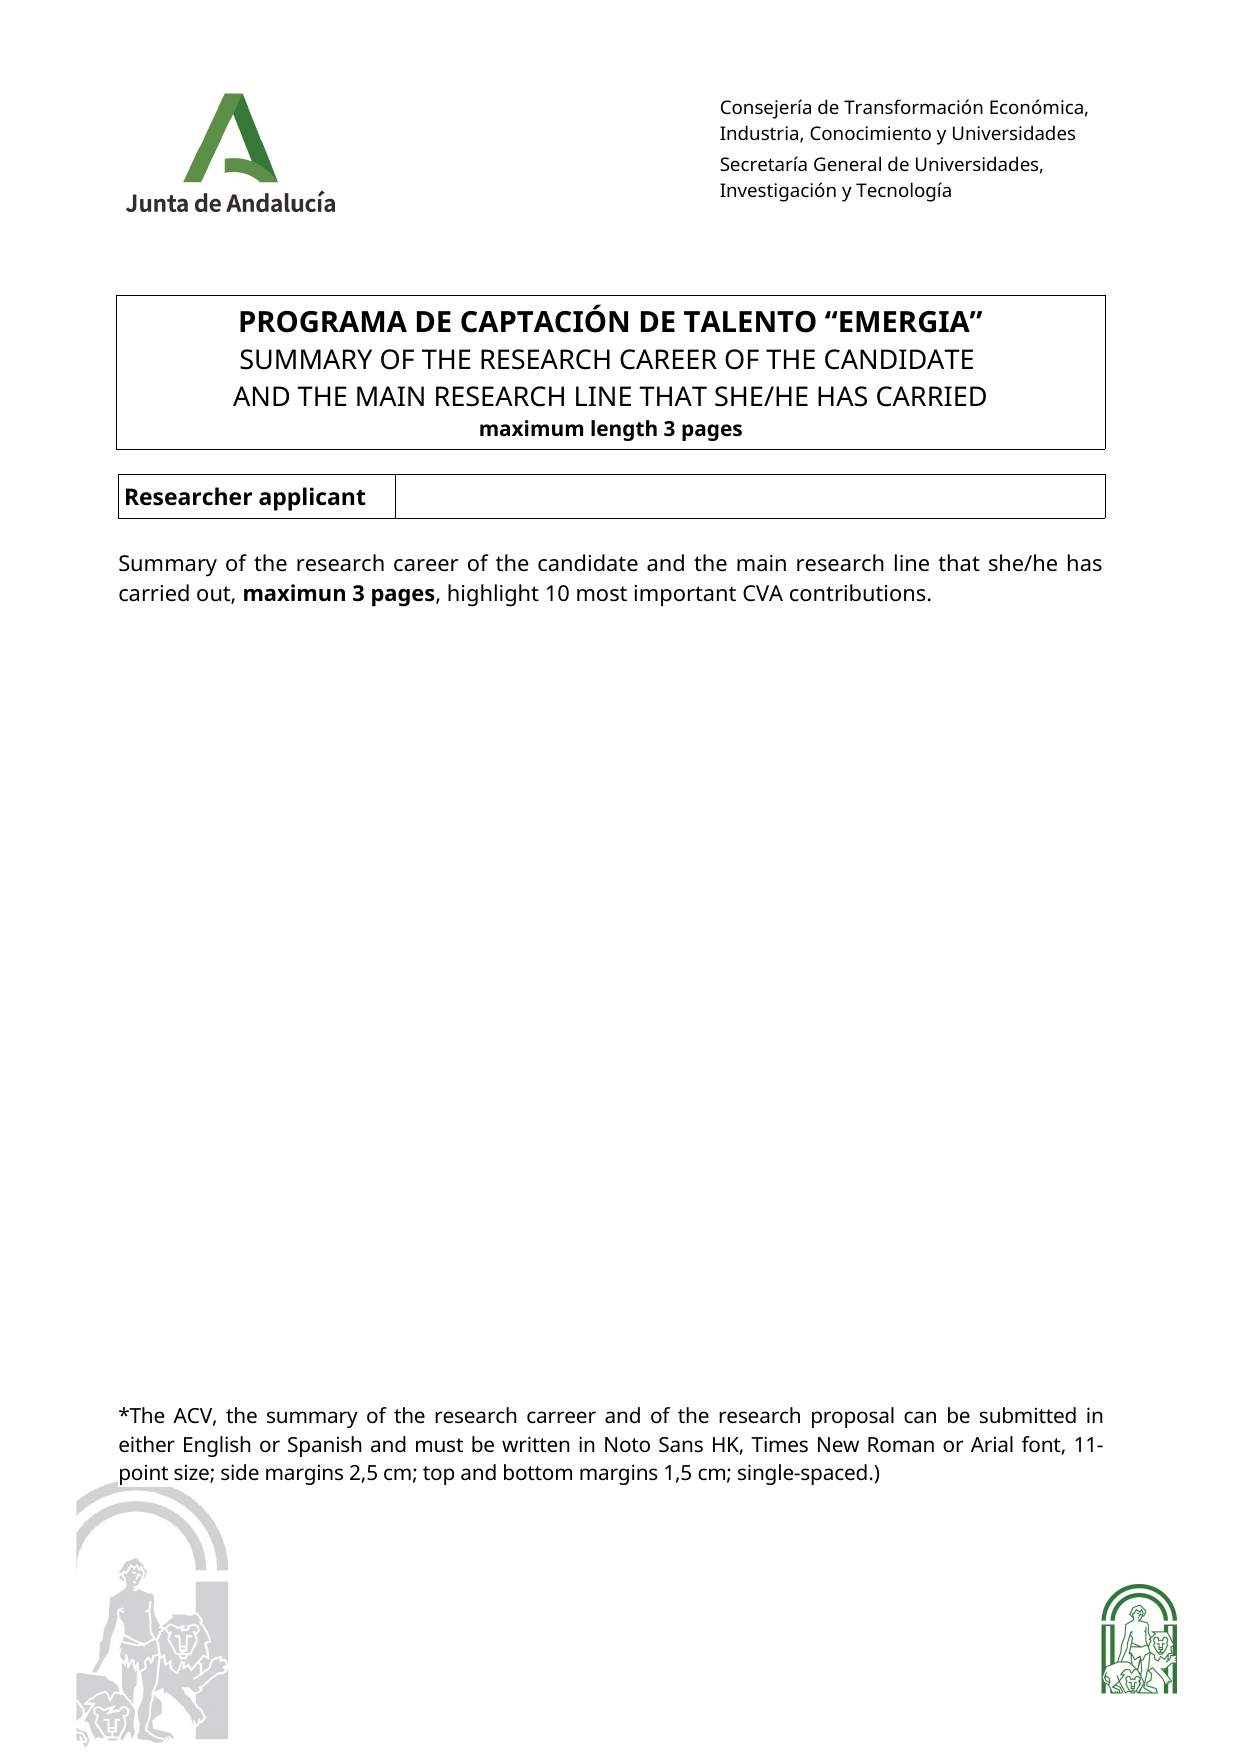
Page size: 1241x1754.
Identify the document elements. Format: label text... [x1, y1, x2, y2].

table_header [396, 475, 1105, 518]
list *The ACV, the summary of the research carreer and of the research proposal can be submitted in either English or Spanish and must be written in Noto Sans HK, Times New Roman or Arial font, 11-point size; side margins 2,5 cm; top and bottom margins 1,5 cm; single-spaced.) [118, 1402, 1104, 1487]
table_header Researcher applicant [119, 475, 395, 518]
picture [106, 78, 355, 228]
picture [75, 1478, 230, 1749]
picture [1100, 1582, 1178, 1695]
text Summary of the research career of the candidate and the main research line that she/he has carried out, maximun 3 pages, highlight 10 most important CVA contributions. [118, 548, 1104, 607]
table_header PROGRAMA DE CAPTACIÓN DE TALENTO “EMERGIA” SUMMARY OF THE RESEARCH CAREER OF THE CANDIDATE AND THE MAIN RESEARCH LINE THAT SHE/HE HAS CARRIED maximum length 3 pages [117, 296, 1105, 448]
